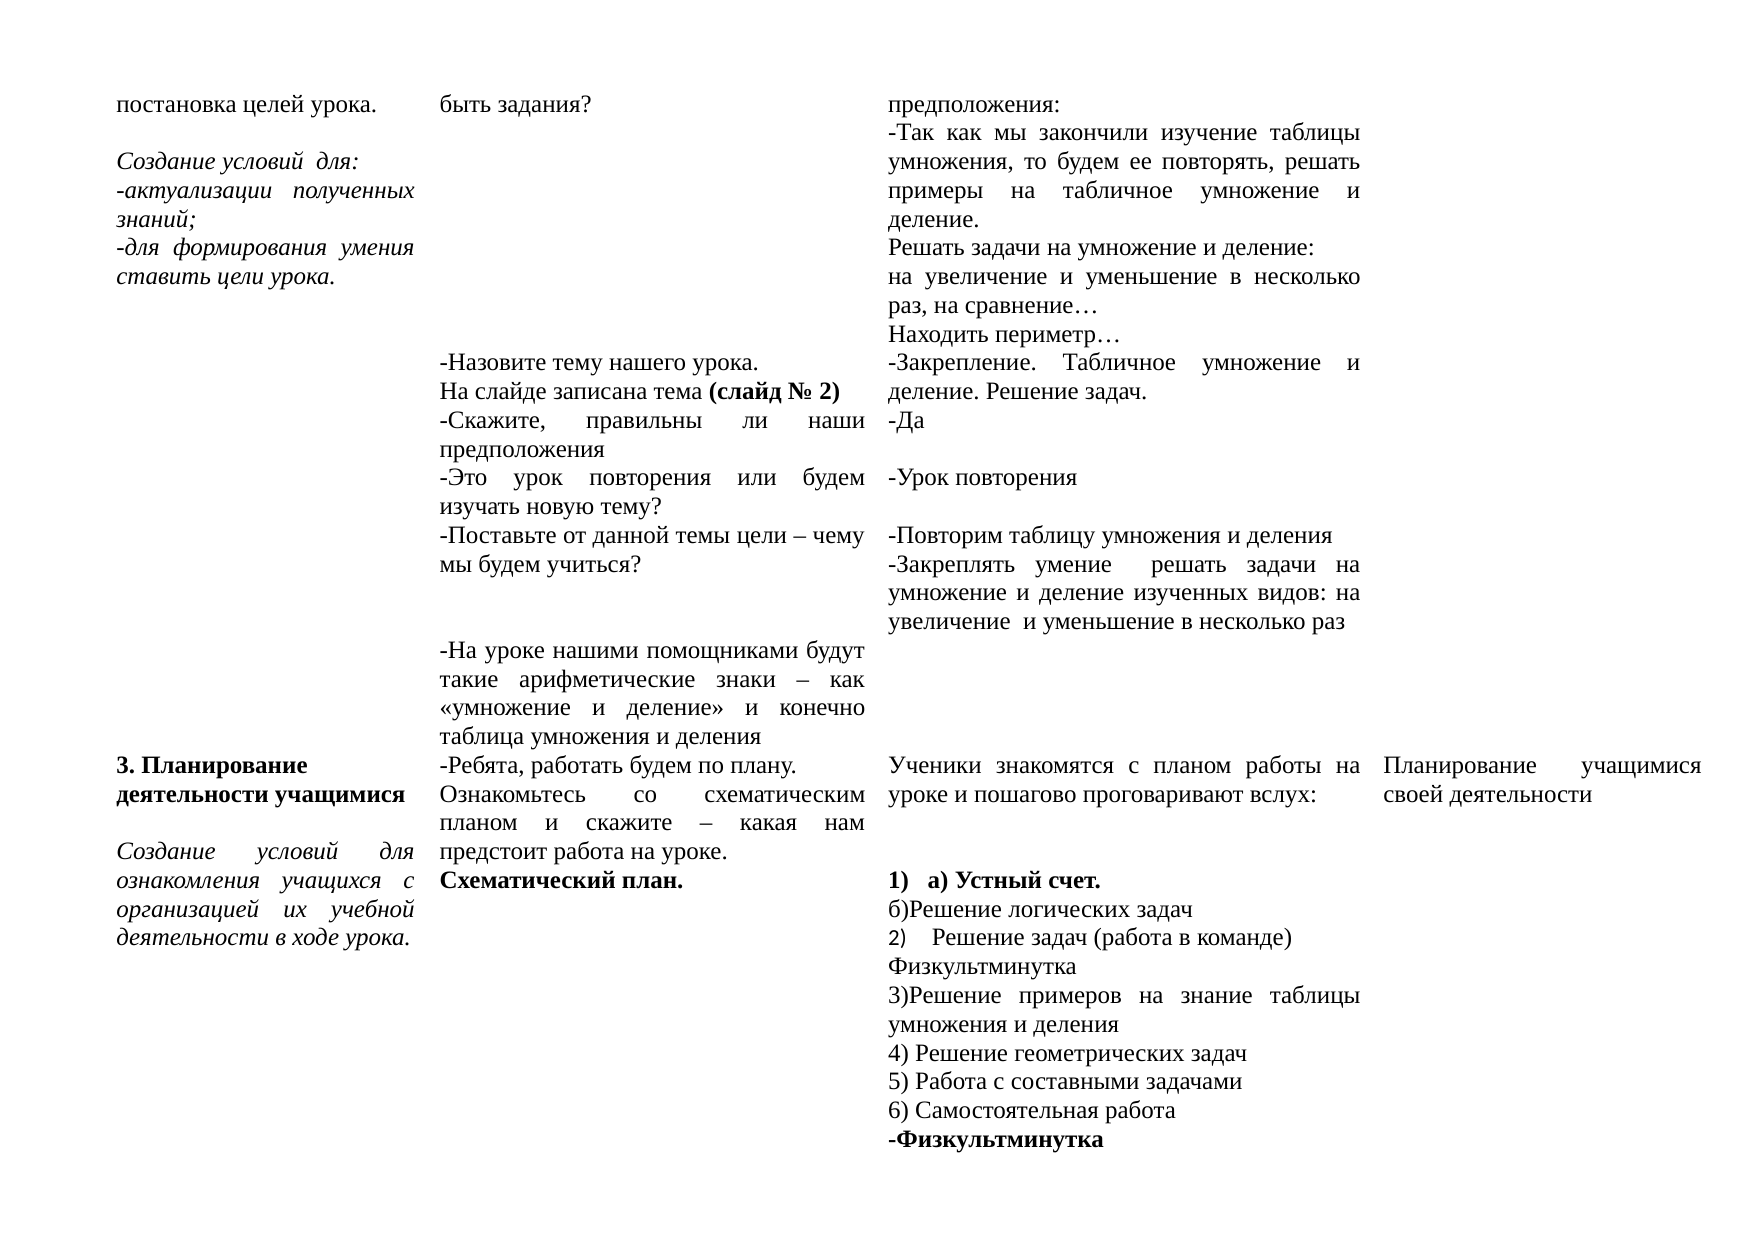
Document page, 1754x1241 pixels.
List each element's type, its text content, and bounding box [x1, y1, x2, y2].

table_cell предположения: -Так как мы закончили изучение таблицы умножения, то будем ее повторять, решать примеры на табличное умножение и деление. Решать задачи на умножение и деление: на увеличение и уменьшение в несколько раз, на сравнение… Находить периметр… -Закрепление. Табличное умножение и деление. Решение задач. -Да -Урок повторения -Повторим таблицу умножения и деления -Закреплять умение решать задачи на умножение и деление изученных видов: на увеличение и уменьшение в несколько раз [877, 89, 1372, 750]
table_cell быть задания? -Назовите тему нашего урока. На слайде записана тема (слайд № 2) -Скажите, правильны ли наши предположения -Это урок повторения или будем изучать новую тему? -Поставьте от данной темы цели – чему мы будем учиться? -На уроке нашими помощниками будут такие арифметические знаки – как «умножение и деление» и конечно таблица умножения и деления [428, 89, 877, 750]
table_cell Ученики знакомятся с планом работы на уроке и пошагово проговаривают вслух: 1) а) Устный счет. б)Решение логических задач Решение задач (работа в команде) Физкультминутка 3)Решение примеров на знание таблицы умножения и деления 4) Решение геометрических задач 5) Работа с составными задачами 6) Самостоятельная работа -Физкультминутка [877, 750, 1372, 1153]
table_cell постановка целей урока. Создание условий для: -актуализации полученных знаний; -для формирования умения ставить цели урока. [105, 89, 428, 750]
table_cell Планирование учащимися своей деятельности [1372, 750, 1713, 1153]
table_cell -Ребята, работать будем по плану. Ознакомьтесь со схематическим планом и скажите – какая нам предстоит работа на уроке. Схематический план. [428, 750, 877, 1153]
table_cell [1372, 89, 1713, 750]
table_cell 3. Планирование деятельности учащимися Создание условий для ознакомления учащихся с организацией их учебной деятельности в ходе урока. [105, 750, 428, 1153]
